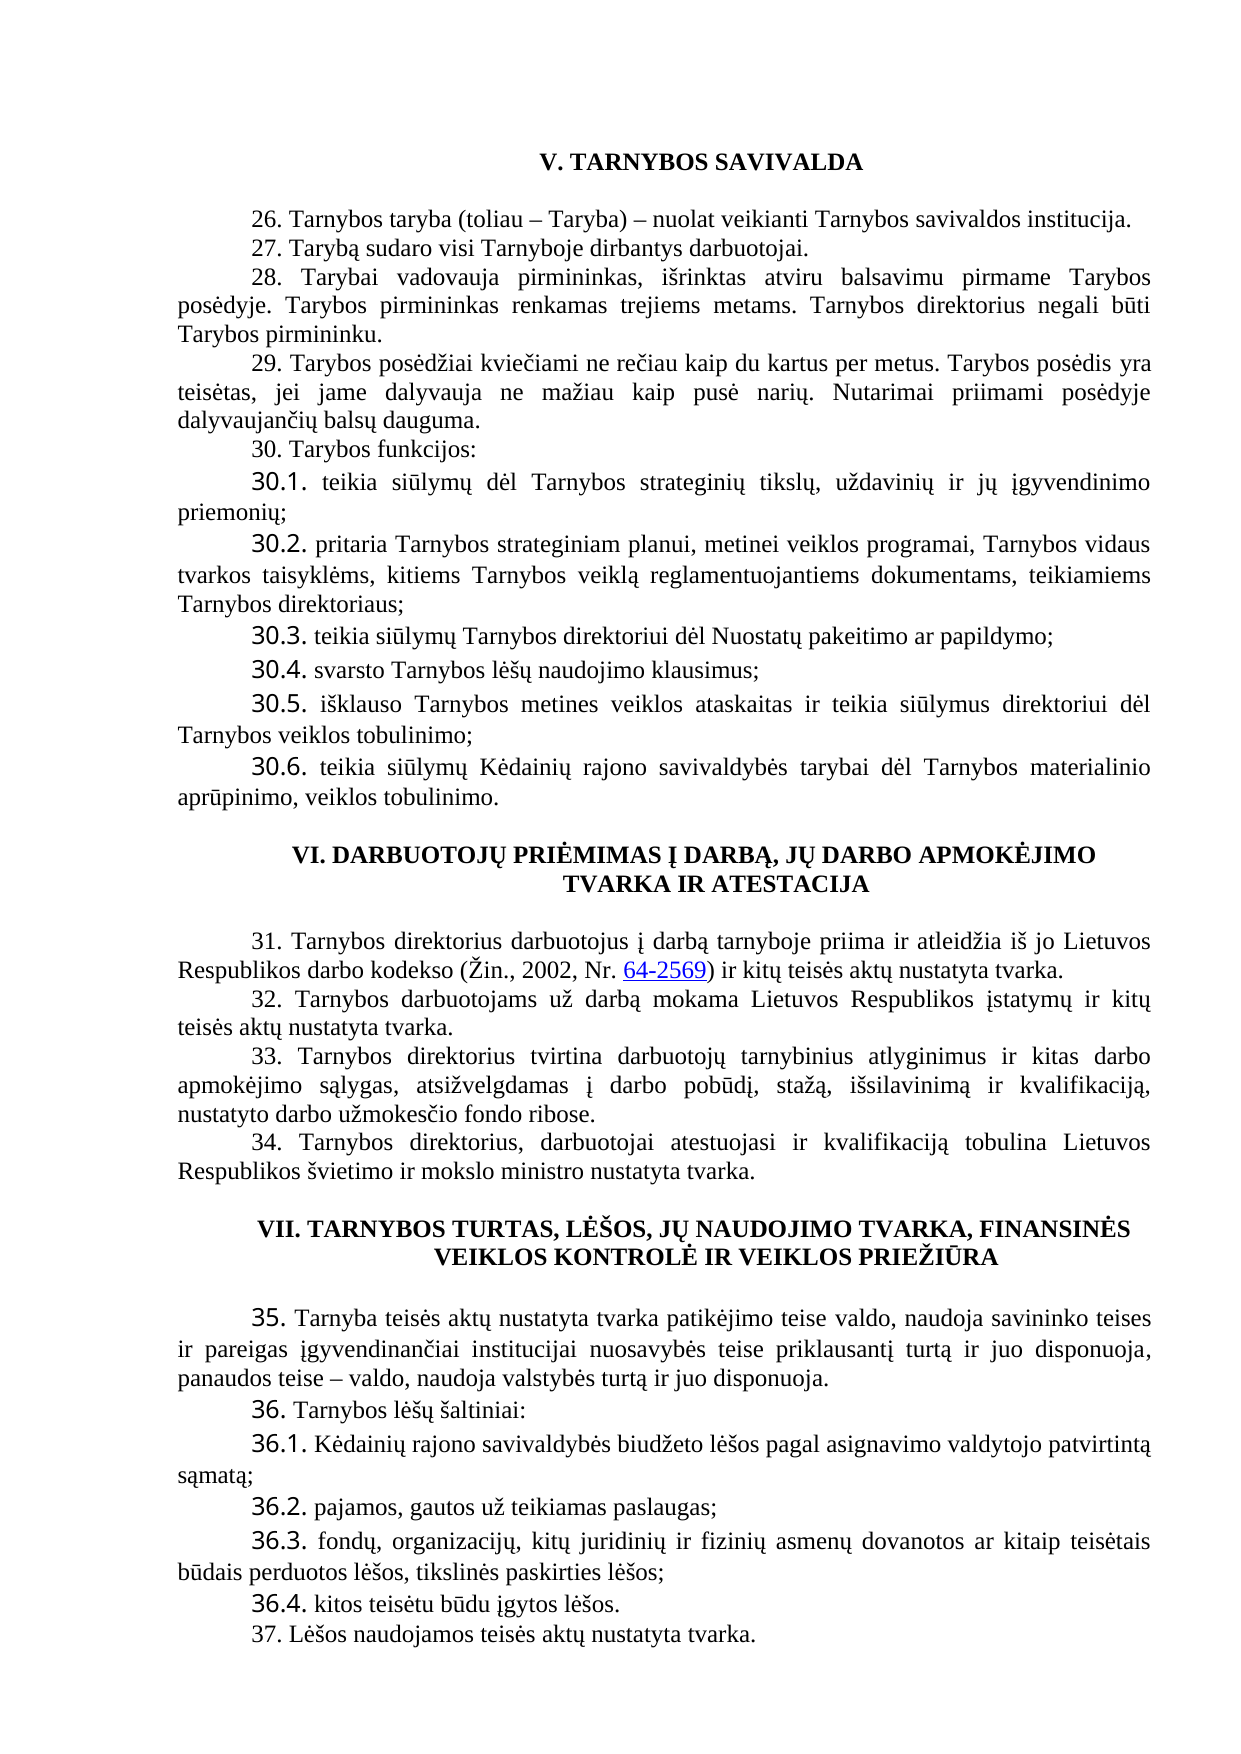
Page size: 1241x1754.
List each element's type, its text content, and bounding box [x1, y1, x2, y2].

text V. TARNYBOS SAVIVALDA [177, 147, 1152, 176]
text 30.4. svarsto Tarnybos lėšų naudojimo klausimus; [177, 652, 1152, 686]
text 36.3. fondų, organizacijų, kitų juridinių ir fizinių asmenų dovanotos ar kitaip teisėtais būdais perduotos lėšos, tikslinės paskirties lėšos; [177, 1522, 1152, 1585]
text 36.1. Kėdainių rajono savivaldybės biudžeto lėšos pagal asignavimo valdytojo patvirtintą sąmatą; [177, 1426, 1152, 1488]
text VII. TARNYBOS TURTAS, LĖŠOS, JŲ NAUDOJIMO TVARKA, FINANSINĖS VEIKLOS KONTROLĖ IR VEIKLOS PRIEŽIŪRA [236, 1214, 1152, 1271]
text 36.2. pajamos, gautos už teikiamas paslaugas; [177, 1488, 1152, 1522]
text 37. Lėšos naudojamos teisės aktų nustatyta tvarka. [177, 1619, 1152, 1648]
text 30.6. teikia siūlymų Kėdainių rajono savivaldybės tarybai dėl Tarnybos materialinio aprūpinimo, veiklos tobulinimo. [177, 748, 1152, 811]
text 26. Tarnybos taryba (toliau – Taryba) – nuolat veikianti Tarnybos savivaldos institucija. [177, 204, 1152, 233]
text 34. Tarnybos direktorius, darbuotojai atestuojasi ir kvalifikaciją tobulina Lietuvos Respublikos švietimo ir mokslo ministro nustatyta tvarka. [177, 1127, 1152, 1185]
text 28. Tarybai vadovauja pirmininkas, išrinktas atviru balsavimu pirmame Tarybos posėdyje. Tarybos pirmininkas renkamas trejiems metams. Tarnybos direktorius negali būti Tarybos pirmininku. [177, 262, 1152, 348]
text 30.5. išklauso Tarnybos metines veiklos ataskaitas ir teikia siūlymus direktoriui dėl Tarnybos veiklos tobulinimo; [177, 686, 1152, 748]
text 31. Tarnybos direktorius darbuotojus į darbą tarnyboje priima ir atleidžia iš jo Lietuvos Respublikos darbo kodekso (Žin., 2002, Nr. 64-2569) ir kitų teisės aktų nustatyta tvarka. [177, 926, 1152, 984]
text 30.2. pritaria Tarnybos strateginiam planui, metinei veiklos programai, Tarnybos vidaus tvarkos taisyklėms, kitiems Tarnybos veiklą reglamentuojantiems dokumentams, teikiamiems Tarnybos direktoriaus; [177, 526, 1152, 617]
text 30. Tarybos funkcijos: [177, 434, 1152, 463]
text 27. Tarybą sudaro visi Tarnyboje dirbantys darbuotojai. [177, 233, 1152, 262]
text 29. Tarybos posėdžiai kviečiami ne rečiau kaip du kartus per metus. Tarybos posėdis yra teisėtas, jei jame dalyvauja ne mažiau kaip pusė narių. Nutarimai priimami posėdyje dalyvaujančių balsų dauguma. [177, 348, 1152, 434]
text 30.1. teikia siūlymų dėl Tarnybos strateginių tikslų, uždavinių ir jų įgyvendinimo priemonių; [177, 463, 1152, 526]
text 35. Tarnyba teisės aktų nustatyta tvarka patikėjimo teise valdo, naudoja savininko teises ir pareigas įgyvendinančiai institucijai nuosavybės teise priklausantį turtą ir juo disponuoja, panaudos teise – valdo, naudoja valstybės turtą ir juo disponuoja. [177, 1300, 1152, 1392]
text VI. DARBUOTOJŲ PRIĖMIMAS Į DARBĄ, JŲ DARBO APMOKĖJIMO TVARKA IR ATESTACIJA [236, 840, 1152, 897]
text 30.3. teikia siūlymų Tarnybos direktoriui dėl Nuostatų pakeitimo ar papildymo; [177, 617, 1152, 652]
text 36.4. kitos teisėtu būdu įgytos lėšos. [177, 1585, 1152, 1619]
text 36. Tarnybos lėšų šaltiniai: [177, 1392, 1152, 1426]
text 32. Tarnybos darbuotojams už darbą mokama Lietuvos Respublikos įstatymų ir kitų teisės aktų nustatyta tvarka. [177, 984, 1152, 1041]
text 33. Tarnybos direktorius tvirtina darbuotojų tarnybinius atlyginimus ir kitas darbo apmokėjimo sąlygas, atsižvelgdamas į darbo pobūdį, stažą, išsilavinimą ir kvalifikaciją, nustatyto darbo užmokesčio fondo ribose. [177, 1041, 1152, 1127]
